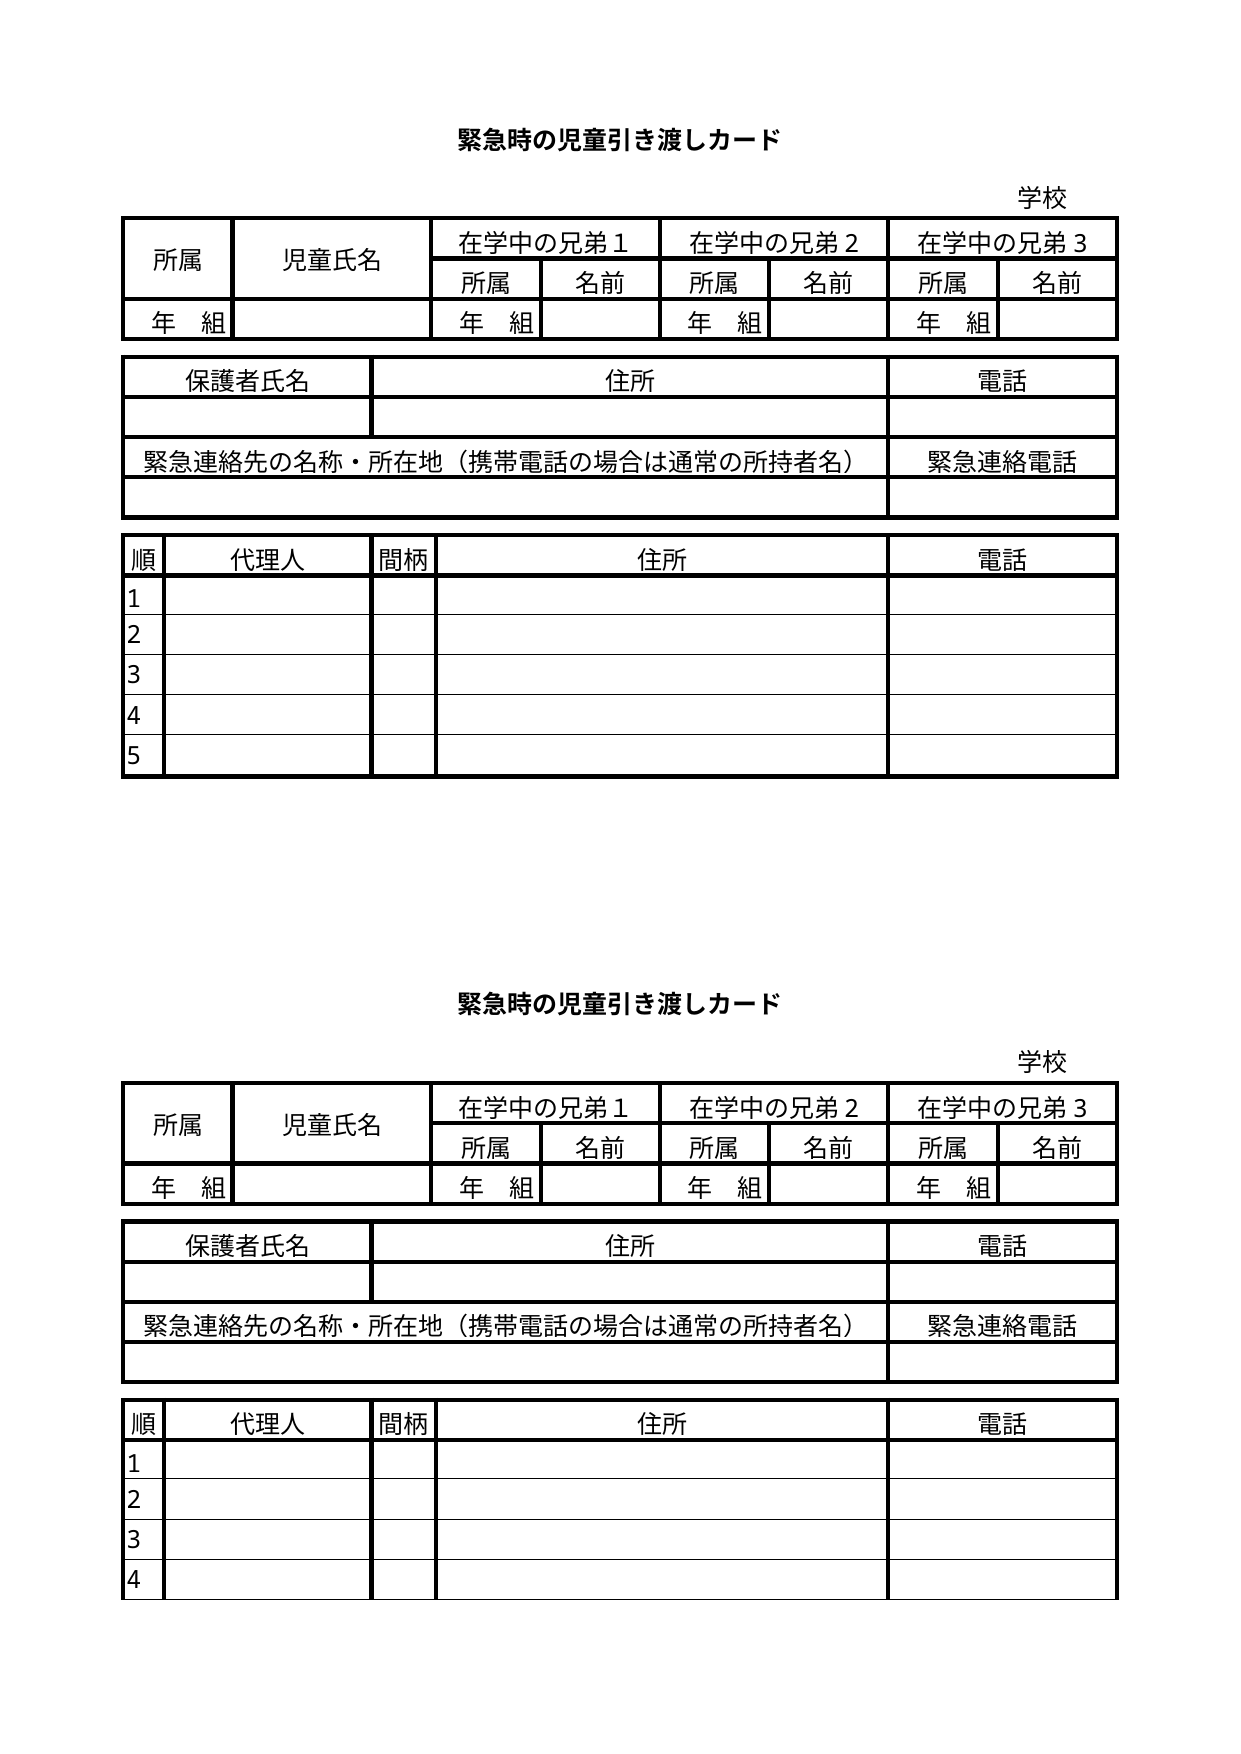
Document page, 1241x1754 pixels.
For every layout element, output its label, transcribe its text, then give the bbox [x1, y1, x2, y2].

table_cell 学校 [123, 1041, 1117, 1081]
table_cell 年 組 [662, 301, 767, 337]
table_cell 年 組 [125, 301, 230, 337]
table_cell 順 [125, 1402, 162, 1438]
table_cell 所属 [125, 1085, 230, 1161]
table_cell 電話 [890, 359, 1115, 395]
table_cell 在学中の兄弟2 [662, 1085, 886, 1121]
table_cell [374, 1442, 434, 1478]
table_cell [890, 1560, 1115, 1599]
table_cell 名前 [543, 1125, 658, 1161]
table_cell [166, 655, 369, 694]
table_cell 所属 [890, 1125, 996, 1161]
table_cell 名前 [771, 1125, 886, 1161]
table_cell [166, 1560, 369, 1599]
table_cell 所属 [125, 220, 230, 297]
table_cell [374, 399, 886, 435]
table_cell [374, 655, 434, 694]
table_cell 2 [125, 1479, 162, 1518]
table_header 緊急時の児童引き渡しカード [123, 118, 1117, 158]
table_cell [166, 578, 369, 613]
table_cell [235, 1166, 429, 1202]
table_cell 年 組 [125, 1166, 230, 1202]
table_cell [118, 983, 123, 1599]
table_cell 緊急連絡先の名称・所在地（携帯電話の場合は通常の所持者名） [125, 1304, 886, 1340]
table_cell [123, 158, 1117, 176]
table_cell [1000, 301, 1115, 337]
table_cell [125, 1344, 886, 1380]
table_cell 緊急連絡電話 [890, 1304, 1115, 1340]
table_cell [374, 735, 434, 774]
table_cell [438, 578, 886, 613]
table_cell 5 [125, 735, 162, 774]
table_cell 代理人 [166, 537, 369, 573]
table_cell [374, 1479, 434, 1518]
table_cell [890, 479, 1115, 515]
table_cell [374, 1264, 886, 1300]
table_cell 名前 [1000, 1125, 1115, 1161]
table_cell [438, 695, 886, 734]
table_cell [374, 695, 434, 734]
table_cell 保護者氏名 [125, 359, 369, 395]
table_cell [123, 1384, 1117, 1398]
table_cell [890, 1344, 1115, 1380]
table_cell 所属 [662, 1125, 767, 1161]
table_cell [166, 735, 369, 774]
table_cell [890, 399, 1115, 435]
table_cell [123, 1206, 1117, 1219]
table_cell 電話 [890, 1402, 1115, 1438]
table_cell 所属 [662, 261, 767, 297]
table_cell 在学中の兄弟2 [662, 220, 886, 256]
table_cell [166, 1479, 369, 1518]
table_cell [438, 1520, 886, 1559]
table_cell 所属 [433, 1125, 539, 1161]
table_cell [438, 615, 886, 654]
table_header 緊急時の児童引き渡しカード [123, 983, 1117, 1023]
table_cell 年 組 [890, 301, 996, 337]
table_cell 3 [125, 655, 162, 694]
table_cell 在学中の兄弟3 [890, 1085, 1115, 1121]
table_cell [890, 695, 1115, 734]
table_cell 電話 [890, 1224, 1115, 1259]
table_cell 年 組 [433, 1166, 539, 1202]
table_cell [890, 1479, 1115, 1518]
table_cell [166, 1520, 369, 1559]
table_cell [438, 1442, 886, 1478]
table_cell [890, 1264, 1115, 1300]
table_cell 所属 [890, 261, 996, 297]
table_cell [166, 1442, 369, 1478]
table_cell [890, 1442, 1115, 1478]
table_cell 間柄 [374, 537, 434, 573]
table_cell 住所 [374, 1224, 886, 1259]
table_cell 名前 [543, 261, 658, 297]
table_cell [125, 399, 369, 435]
table_cell 緊急連絡先の名称・所在地（携帯電話の場合は通常の所持者名） [125, 439, 886, 475]
table_cell 3 [125, 1520, 162, 1559]
table_cell 学校 [123, 176, 1117, 216]
table_cell 4 [125, 695, 162, 734]
table_cell [166, 695, 369, 734]
table_cell [890, 615, 1115, 654]
table_cell 名前 [771, 261, 886, 297]
table_cell [125, 1264, 369, 1300]
table_cell [438, 1560, 886, 1599]
table_cell [123, 1023, 1117, 1041]
table_cell 年 組 [662, 1166, 767, 1202]
table_cell [123, 341, 1117, 354]
table_cell [438, 655, 886, 694]
table_cell 代理人 [166, 1402, 369, 1438]
table_cell [235, 301, 429, 337]
table_cell [374, 615, 434, 654]
table_cell [890, 655, 1115, 694]
table_cell 住所 [438, 537, 886, 573]
table_cell 2 [125, 615, 162, 654]
table_cell 保護者氏名 [125, 1224, 369, 1259]
table_cell [438, 1479, 886, 1518]
table_cell 順 [125, 537, 162, 573]
table_cell 住所 [438, 1402, 886, 1438]
table_header [118, 118, 1122, 983]
table_cell [771, 1166, 886, 1202]
table_cell 4 [125, 1560, 162, 1599]
table_cell [125, 479, 886, 515]
table_cell 在学中の兄弟3 [890, 220, 1115, 256]
table_cell 1 [125, 578, 162, 613]
table_cell [374, 578, 434, 613]
table_cell [890, 735, 1115, 774]
table_cell [438, 735, 886, 774]
table_cell 住所 [374, 359, 886, 395]
table_cell 名前 [1000, 261, 1115, 297]
table_cell [1000, 1166, 1115, 1202]
table_cell [374, 1560, 434, 1599]
table_cell [543, 1166, 658, 1202]
table_cell [1117, 983, 1122, 1599]
table_cell 年 組 [890, 1166, 996, 1202]
table_cell 緊急連絡電話 [890, 439, 1115, 475]
table_cell 在学中の兄弟１ [433, 220, 658, 256]
table_cell 1 [125, 1442, 162, 1478]
table_cell 間柄 [374, 1402, 434, 1438]
table_cell [771, 301, 886, 337]
table_cell [123, 520, 1117, 533]
table_cell 所属 [433, 261, 539, 297]
table_cell 児童氏名 [235, 220, 429, 297]
table_cell [890, 578, 1115, 613]
table_cell [543, 301, 658, 337]
table_cell 在学中の兄弟１ [433, 1085, 658, 1121]
table_cell 年 組 [433, 301, 539, 337]
table_cell [890, 1520, 1115, 1559]
table_cell [374, 1520, 434, 1559]
table_cell 電話 [890, 537, 1115, 573]
table_cell 児童氏名 [235, 1085, 429, 1161]
table_cell [166, 615, 369, 654]
